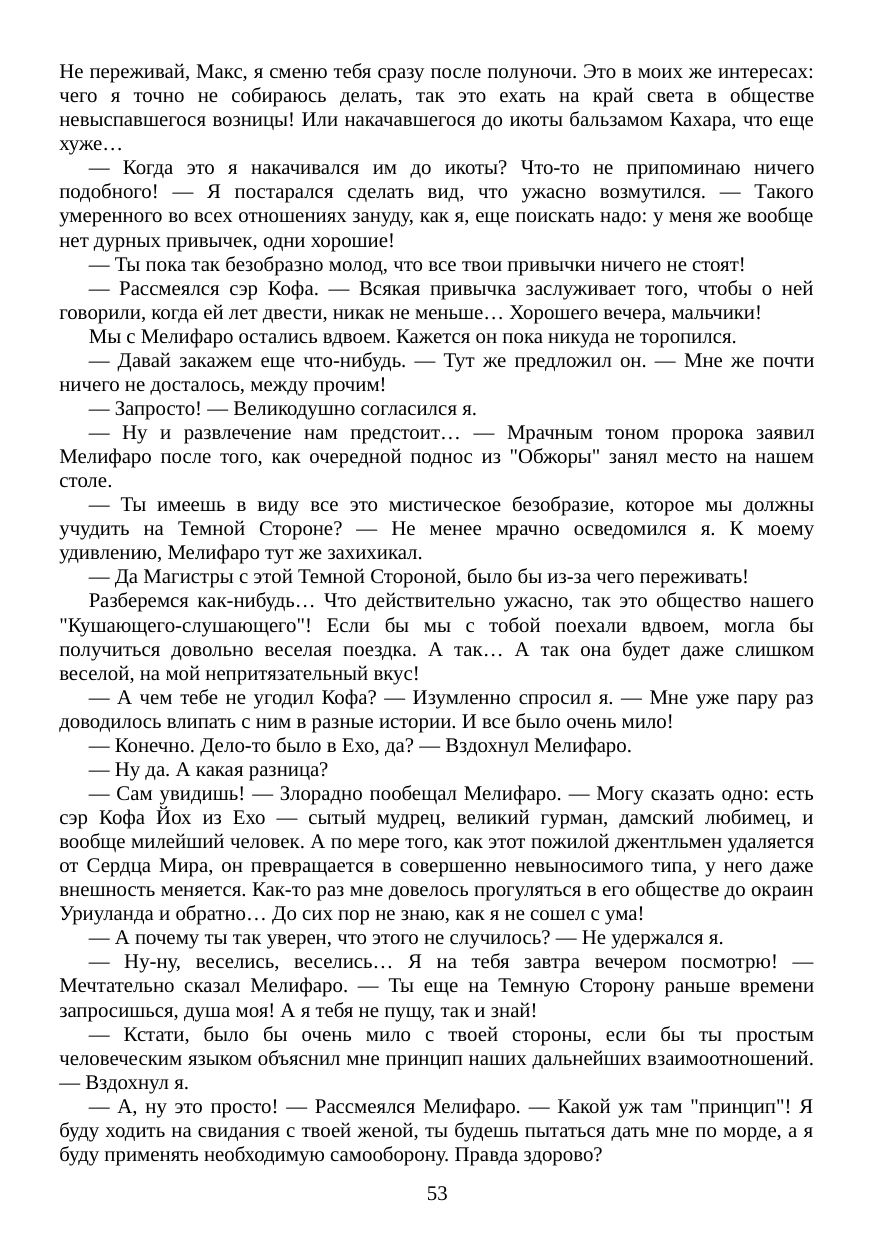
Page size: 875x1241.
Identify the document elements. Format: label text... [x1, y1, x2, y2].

text — Запросто! — Великодушно согласился я. [59, 396, 815, 420]
text — А почему ты так уверен, что этого не случилось? — Не удержался я. [59, 925, 815, 949]
text Мы с Мелифаро остались вдвоем. Кажется он пока никуда не торопился. [59, 324, 815, 348]
text — Ты пока так безобразно молод, что все твои привычки ничего не стоят! [59, 252, 815, 276]
text — Ты имеешь в виду все это мистическое безобразие, которое мы должны учудить на Темной Стороне? — Не менее мрачно осведомился я. К моему удивлению, Мелифаро тут же захихикал. [59, 492, 815, 564]
text — Давай закажем еще что-нибудь. — Тут же предложил он. — Мне же почти ничего не досталось, между прочим! [59, 348, 815, 396]
text — Сам увидишь! — Злорадно пообещал Мелифаро. — Могу сказать одно: есть сэр Кофа Йох из Ехо — сытый мудрец, великий гурман, дамский любимец, и вообще милейший человек. А по мере того, как этот пожилой джентльмен удаляется от Сердца Мира, он превращается в совершенно невыносимого типа, у него даже внешность меняется. Как-то раз мне довелось прогуляться в его обществе до окраин Уриуланда и обратно… До сих пор не знаю, как я не сошел с ума! [59, 781, 815, 925]
text — А чем тебе не угодил Кофа? — Изумленно спросил я. — Мне уже пару раз доводилось влипать с ним в разные истории. И все было очень мило! [59, 685, 815, 733]
text — Ну и развлечение нам предстоит… — Мрачным тоном пророка заявил Мелифаро после того, как очередной поднос из "Обжоры" занял место на нашем столе. [59, 420, 815, 492]
text — Рассмеялся сэр Кофа. — Всякая привычка заслуживает того, чтобы о ней говорили, когда ей лет двести, никак не меньше… Хорошего вечера, мальчики! [59, 276, 815, 324]
text — Ну да. А какая разница? [59, 757, 815, 781]
text Не переживай, Макс, я сменю тебя сразу после полуночи. Это в моих же интересах: чего я точно не собираюсь делать, так это ехать на край света в обществе невыспавшегося возницы! Или накачавшегося до икоты бальзамом Кахара, что еще хуже… [59, 59, 815, 155]
text Разберемся как-нибудь… Что действительно ужасно, так это общество нашего "Кушающего-слушающего"! Если бы мы с тобой поехали вдвоем, могла бы получиться довольно веселая поездка. А так… А так она будет даже слишком веселой, на мой непритязательный вкус! [59, 588, 815, 685]
text — А, ну это просто! — Рассмеялся Мелифаро. — Какой уж там "принцип"! Я буду ходить на свидания с твоей женой, ты будешь пытаться дать мне по морде, а я буду применять необходимую самооборону. Правда здорово? [59, 1094, 815, 1166]
text — Конечно. Дело-то было в Ехо, да? — Вздохнул Мелифаро. [59, 733, 815, 757]
text — Ну-ну, веселись, веселись… Я на тебя завтра вечером посмотрю! — Мечтательно сказал Мелифаро. — Ты еще на Темную Сторону раньше времени запросишься, душа моя! А я тебя не пущу, так и знай! [59, 949, 815, 1022]
text — Да Магистры с этой Темной Стороной, было бы из-за чего переживать! [59, 564, 815, 588]
text — Когда это я накачивался им до икоты? Что-то не припоминаю ничего подобного! — Я постарался сделать вид, что ужасно возмутился. — Такого умеренного во всех отношениях зануду, как я, еще поискать надо: у меня же вообще нет дурных привычек, одни хорошие! [59, 155, 815, 252]
text — Кстати, было бы очень мило с твоей стороны, если бы ты простым человеческим языком объяснил мне принцип наших дальнейших взаимоотношений. — Вздохнул я. [59, 1022, 815, 1094]
